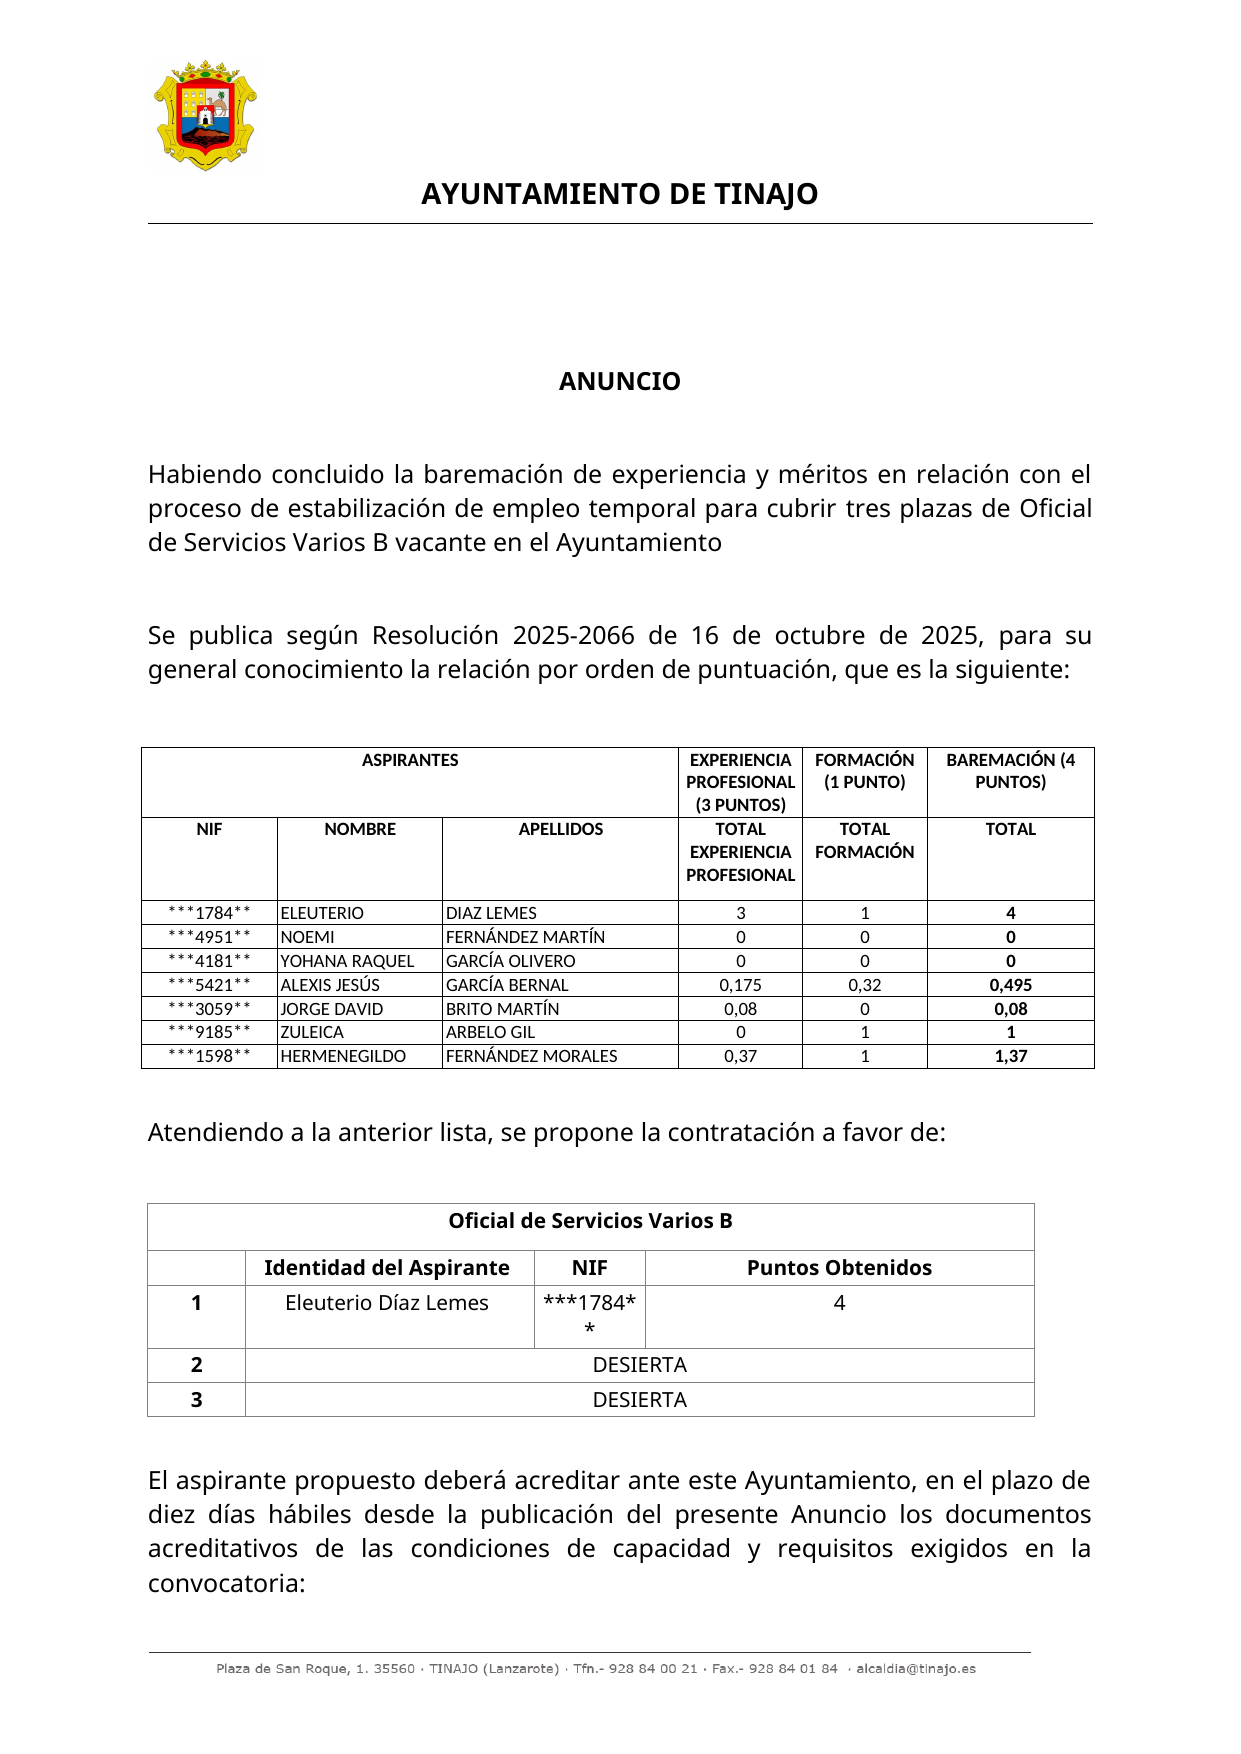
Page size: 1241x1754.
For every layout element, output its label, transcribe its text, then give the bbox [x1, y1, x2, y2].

text El aspirante propuesto deberá acreditar ante este Ayuntamiento, en el plazo de diez días hábiles desde la publicación del presente Anuncio los documentos acreditativos de las condiciones de capacidad y requisitos exigidos en la convocatoria: [148, 1463, 1093, 1599]
table_cell JORGE DAVID [278, 997, 442, 1019]
text ANUNCIO [148, 364, 1093, 398]
table_cell 0,175 [679, 973, 802, 996]
table_cell 1 [928, 1021, 1094, 1043]
table_cell [148, 1251, 245, 1285]
table_cell FERNÁNDEZ MORALES [443, 1045, 678, 1067]
table_cell 1,37 [928, 1045, 1094, 1067]
table_cell 0 [679, 949, 802, 972]
text Habiendo concluido la baremación de experiencia y méritos en relación con el proceso de estabilización de empleo temporal para cubrir tres plazas de Oficial de Servicios Varios B vacante en el Ayuntamiento [148, 457, 1093, 559]
table_cell ARBELO GIL [443, 1021, 678, 1043]
table_cell 4 [646, 1286, 1034, 1348]
table_cell 0 [928, 925, 1094, 948]
table_cell Eleuterio Díaz Lemes [246, 1286, 534, 1348]
table_cell 0 [679, 1021, 802, 1043]
table_cell 0,32 [803, 973, 927, 996]
table_cell ***1598** [142, 1045, 277, 1067]
table_cell 3 [148, 1383, 245, 1416]
table_cell DESIERTA [246, 1383, 1034, 1416]
table_cell ***9185** [142, 1021, 277, 1043]
table_cell 0,08 [928, 997, 1094, 1019]
table_cell 0 [803, 949, 927, 972]
table_cell Identidad del Aspirante [246, 1251, 534, 1285]
table_cell ***5421** [142, 973, 277, 996]
table_header ASPIRANTES [142, 748, 678, 817]
table_cell DIAZ LEMES [443, 901, 678, 924]
table_header Oficial de Servicios Varios B [148, 1204, 1034, 1250]
table_cell BRITO MARTÍN [443, 997, 678, 1019]
text Se publica según Resolución 2025-2066 de 16 de octubre de 2025, para su general conocimiento la relación por orden de puntuación, que es la siguiente: [148, 618, 1093, 686]
table_cell NOMBRE [278, 818, 442, 900]
table_cell DESIERTA [246, 1349, 1034, 1382]
table_cell TOTAL FORMACIÓN [803, 818, 927, 900]
table_cell FERNÁNDEZ MARTÍN [443, 925, 678, 948]
table_cell 1 [803, 901, 927, 924]
table_cell 0 [803, 925, 927, 948]
table_cell 2 [148, 1349, 245, 1382]
table_cell NOEMI [278, 925, 442, 948]
table_cell 4 [928, 901, 1094, 924]
table_cell TOTAL EXPERIENCIA PROFESIONAL [679, 818, 802, 900]
table_cell GARCÍA OLIVERO [443, 949, 678, 972]
table_cell HERMENEGILDO [278, 1045, 442, 1067]
table_cell 0 [928, 949, 1094, 972]
table_cell 0,08 [679, 997, 802, 1019]
table_cell ELEUTERIO [278, 901, 442, 924]
table_cell ***4181** [142, 949, 277, 972]
table_cell ALEXIS JESÚS [278, 973, 442, 996]
table_cell ***3059** [142, 997, 277, 1019]
table_header FORMACIÓN (1 PUNTO) [803, 748, 927, 817]
table_cell 0 [679, 925, 802, 948]
table_cell 1 [148, 1286, 245, 1348]
table_cell ***1784** [535, 1286, 645, 1348]
table_cell APELLIDOS [443, 818, 678, 900]
table_cell 0,37 [679, 1045, 802, 1067]
table_cell Puntos Obtenidos [646, 1251, 1034, 1285]
table_cell TOTAL [928, 818, 1094, 900]
picture [149, 60, 261, 172]
text Atendiendo a la anterior lista, se propone la contratación a favor de: [148, 1115, 1093, 1149]
table_cell NIF [142, 818, 277, 900]
table_cell ***4951** [142, 925, 277, 948]
table_cell GARCÍA BERNAL [443, 973, 678, 996]
table_cell ***1784** [142, 901, 277, 924]
table_header BAREMACIÓN (4 PUNTOS) [928, 748, 1094, 817]
table_cell 0 [803, 997, 927, 1019]
table_cell 0,495 [928, 973, 1094, 996]
table_cell NIF [535, 1251, 645, 1285]
table_cell 3 [679, 901, 802, 924]
table_cell ZULEICA [278, 1021, 442, 1043]
table_header EXPERIENCIA PROFESIONAL (3 PUNTOS) [679, 748, 802, 817]
table_cell YOHANA RAQUEL [278, 949, 442, 972]
picture [149, 1652, 1031, 1694]
table_cell 1 [803, 1021, 927, 1043]
table_cell 1 [803, 1045, 927, 1067]
